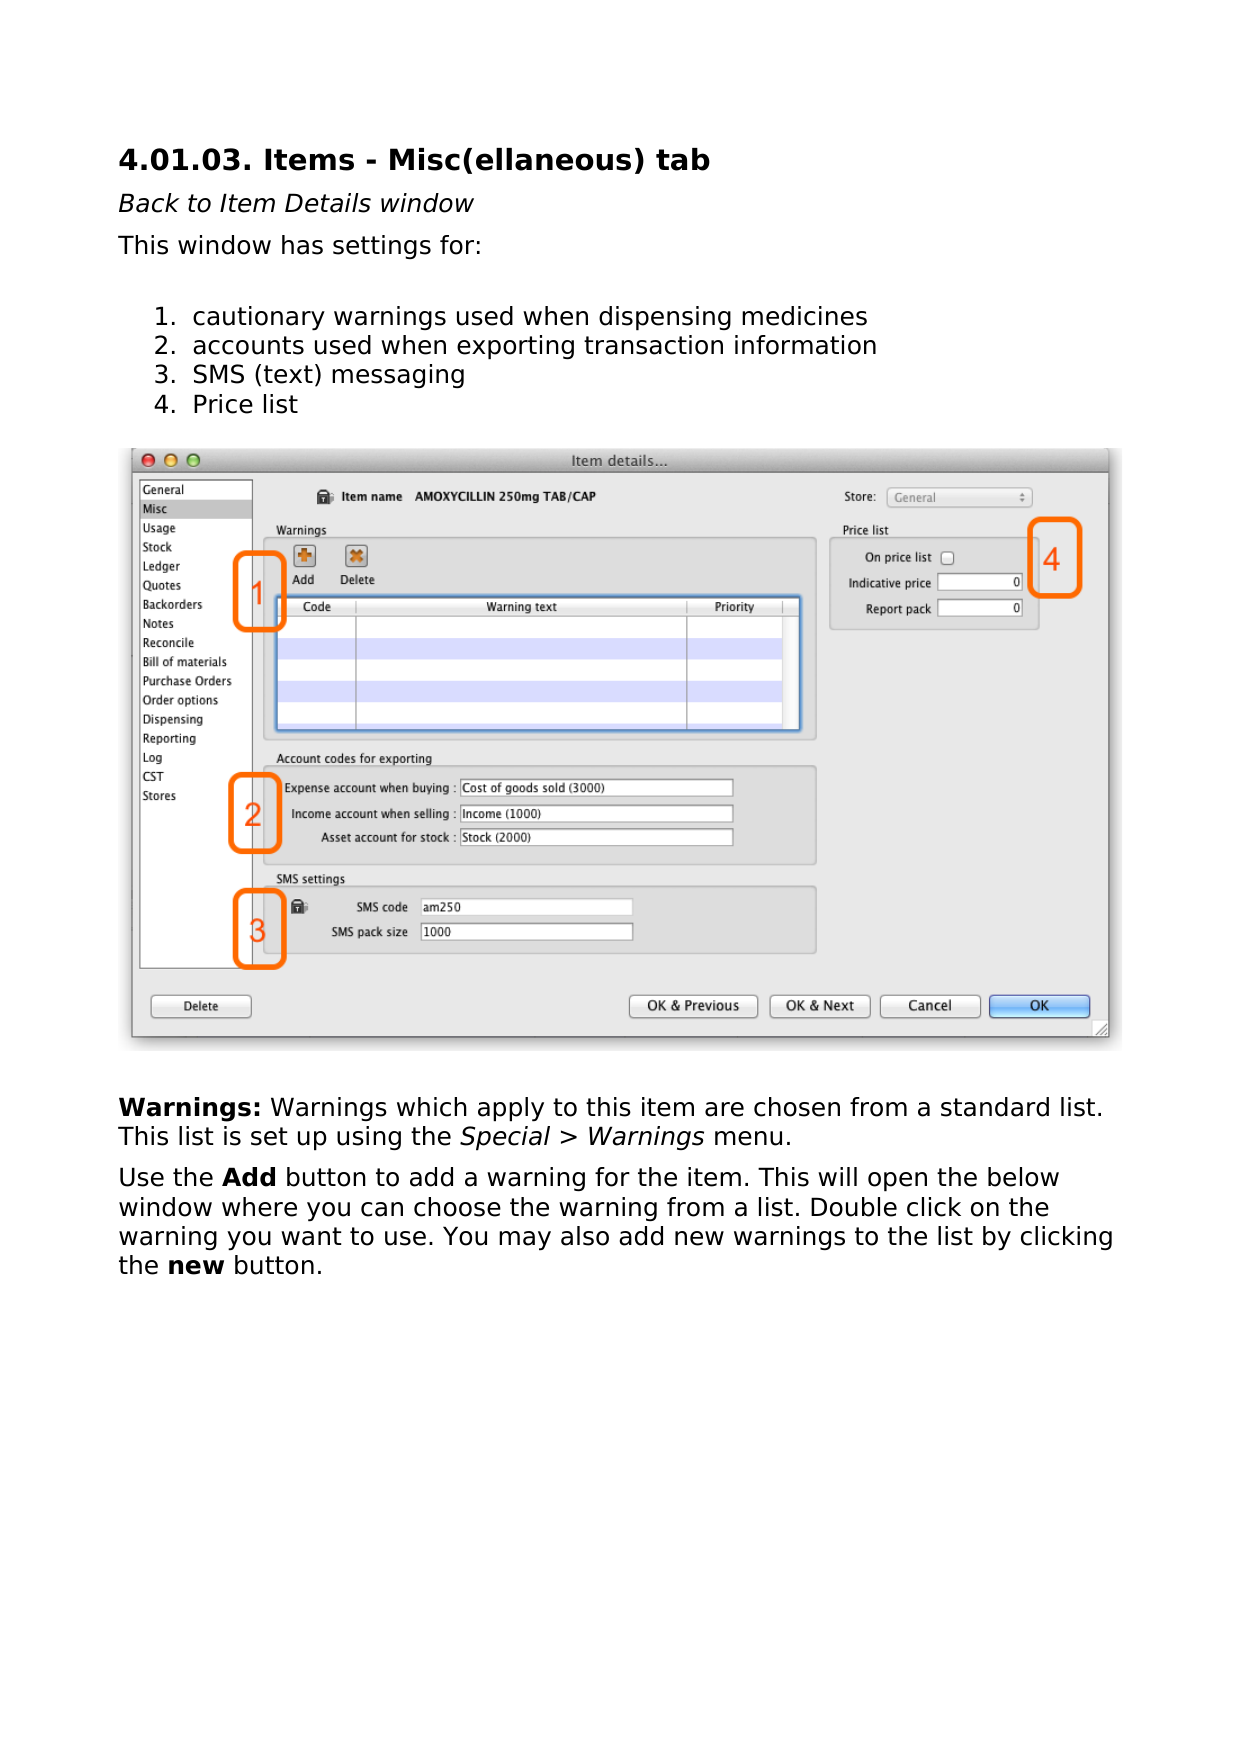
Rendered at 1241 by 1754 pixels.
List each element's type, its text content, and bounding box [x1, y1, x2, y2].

list accounts used when exporting transaction information [177, 332, 1122, 361]
picture [118, 448, 1123, 1051]
text This window has settings for: [118, 231, 1122, 260]
text Use the Add button to add a warning for the item. This will open the below window where you can choose the warning from a list. Double click on the warning you want to use. You may also add new warnings to the list by clicking the new button. [118, 1163, 1122, 1280]
text Back to Item Details window [118, 189, 1122, 219]
text Warnings: Warnings which apply to this item are chosen from a standard list. This list is set up using the Special > Warnings menu. [118, 1093, 1122, 1151]
list cautionary warnings used when dispensing medicines [177, 302, 1122, 332]
list SMS (text) messaging [177, 361, 1122, 390]
subtitle 4.01.03. Items - Misc(ellaneous) tab [118, 143, 1122, 177]
list Price list [177, 390, 1122, 419]
